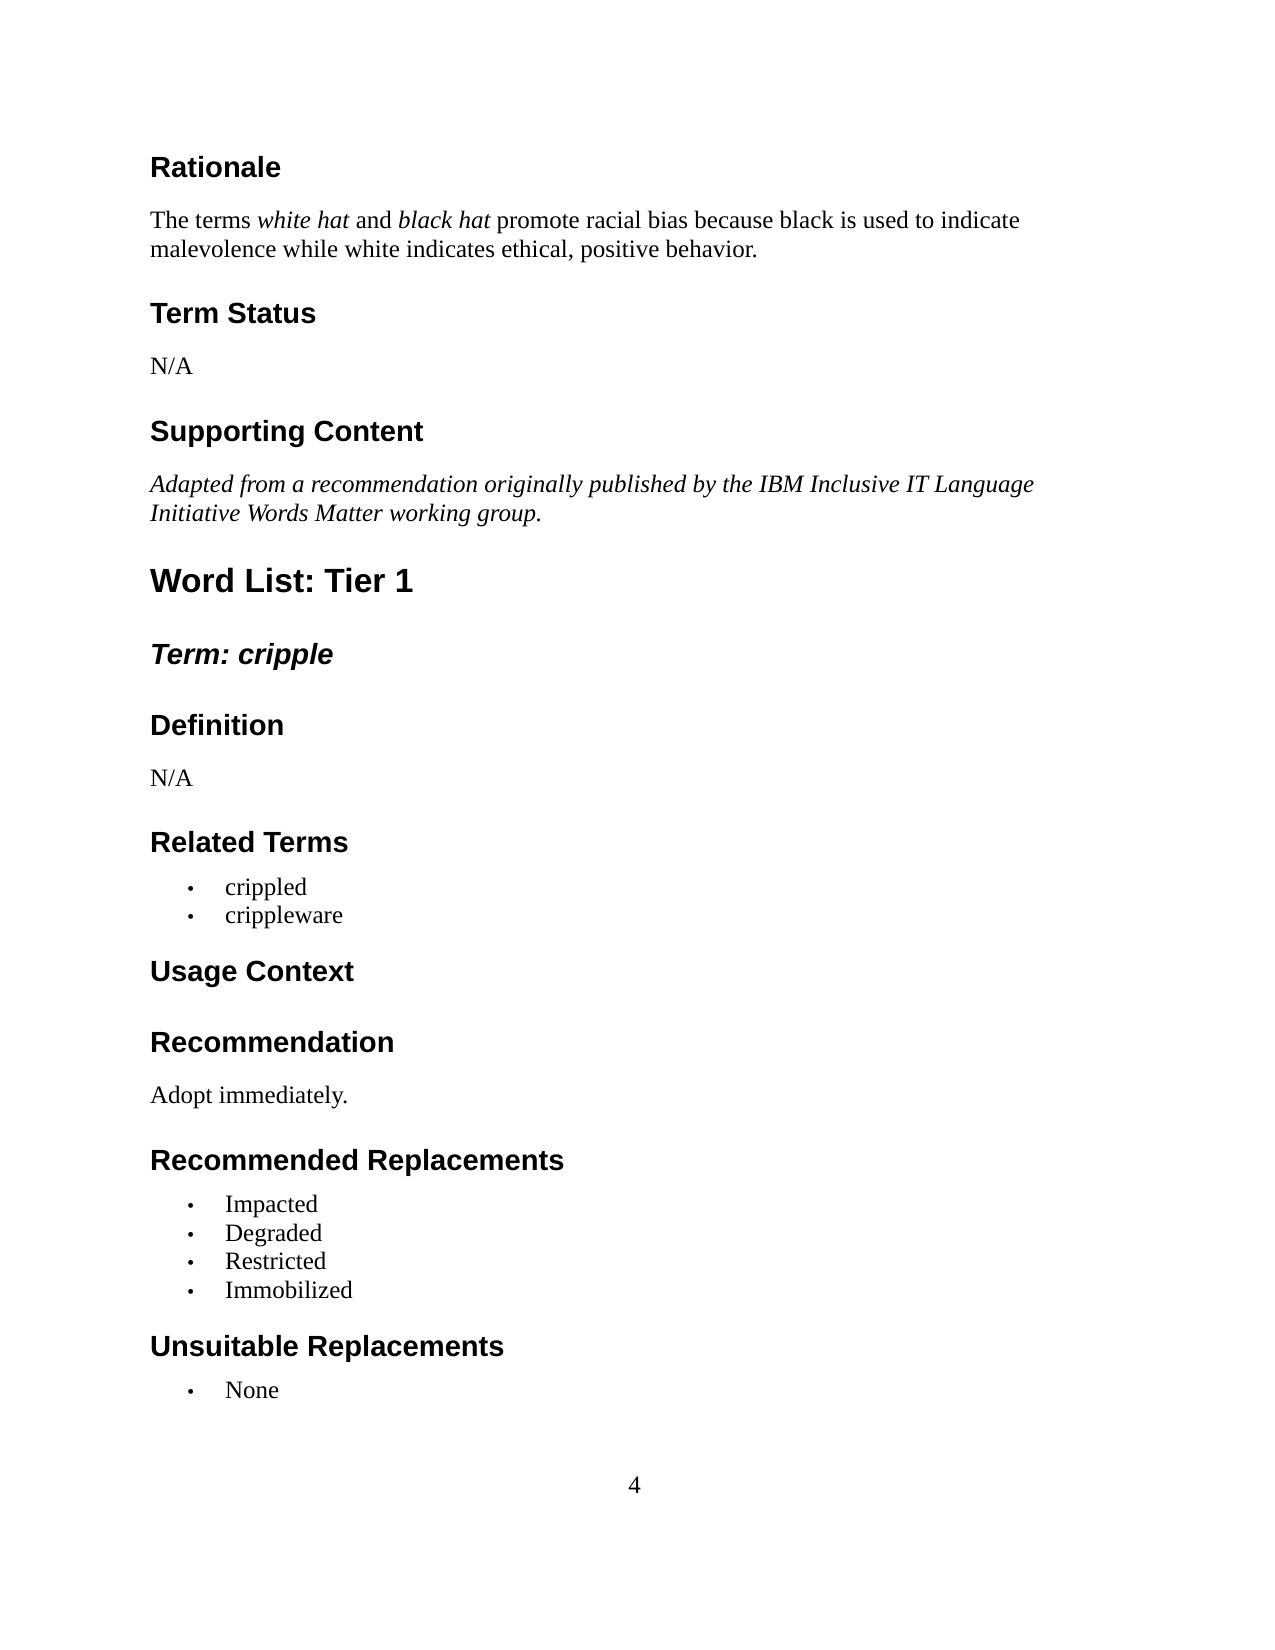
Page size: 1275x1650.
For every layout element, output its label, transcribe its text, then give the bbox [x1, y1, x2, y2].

subtitle Term: cripple [150, 637, 1125, 670]
list Immobilized [187, 1275, 1125, 1304]
subtitle Word List: Tier 1 [150, 561, 1125, 599]
text N/A [150, 763, 1125, 792]
subtitle Rationale [150, 150, 1125, 183]
subtitle Unsuitable Replacements [150, 1329, 1125, 1362]
list None [187, 1375, 1125, 1404]
list crippled [187, 872, 1125, 900]
list Impacted [187, 1189, 1125, 1218]
list Degraded [187, 1218, 1125, 1246]
list crippleware [187, 900, 1125, 929]
list Restricted [187, 1246, 1125, 1275]
text The terms white hat and black hat promote racial bias because black is used to indicate malevolence while white indicates ethical, positive behavior. [150, 205, 1125, 262]
subtitle Term Status [150, 296, 1125, 330]
subtitle Recommendation [150, 1025, 1125, 1059]
text Adapted from a recommendation originally published by the IBM Inclusive IT Language Initiative Words Matter working group. [150, 469, 1125, 527]
subtitle Recommended Replacements [150, 1143, 1125, 1176]
subtitle Usage Context [150, 954, 1125, 988]
text N/A [150, 351, 1125, 380]
text Adopt immediately. [150, 1080, 1125, 1109]
subtitle Related Terms [150, 826, 1125, 859]
subtitle Supporting Content [150, 414, 1125, 448]
subtitle Definition [150, 708, 1125, 741]
